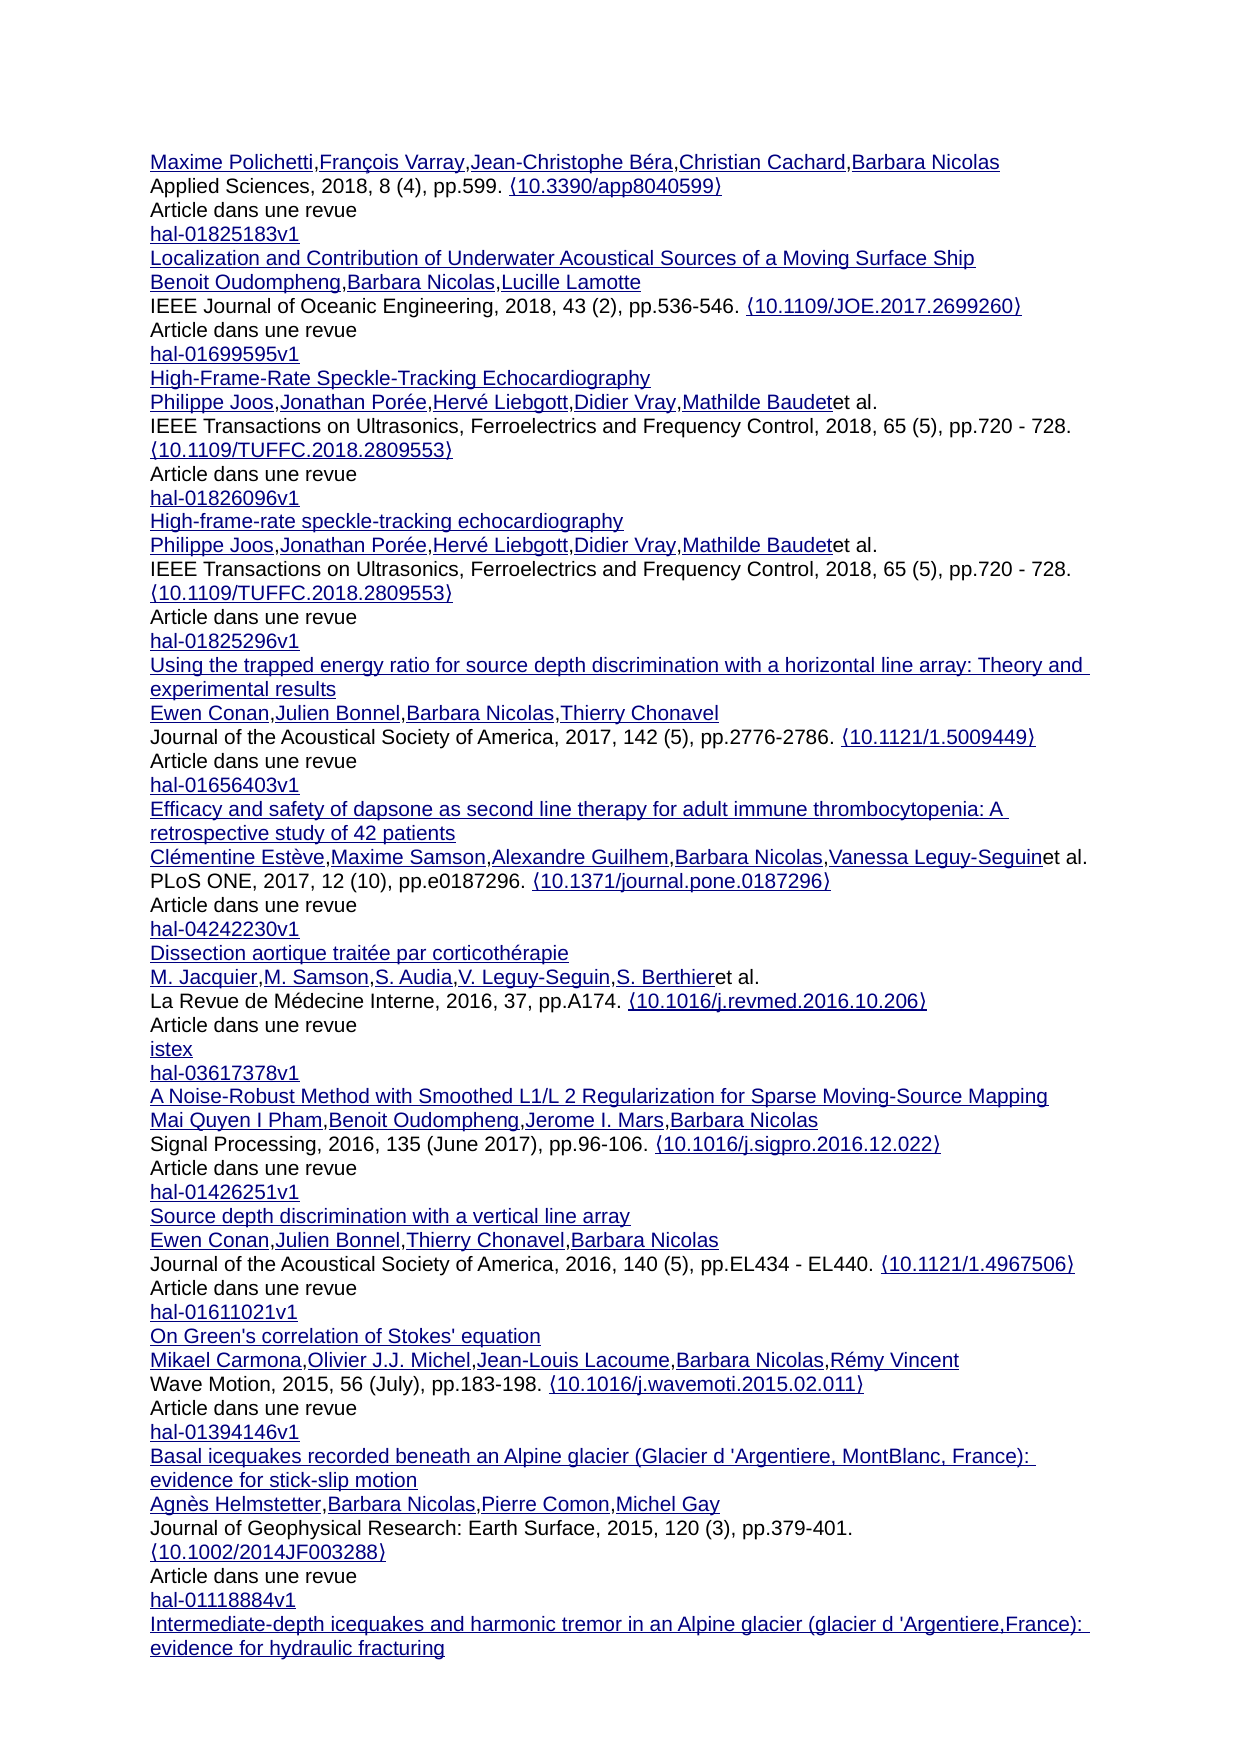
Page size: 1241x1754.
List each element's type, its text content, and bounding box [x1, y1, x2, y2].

table_cell evidence for hydraulic fracturing [150, 1633, 1090, 1659]
table_cell On Green's correlation of Stokes' equation Mikael Carmona,Olivier J.J. Michel,Jean-Louis Lacoume,Barbara Nicolas,Rémy Vincent Wave Motion, 2015, 56 (July), pp.183-198. ⟨10.1016/j.wavemoti.2015.02.011⟩ Article dans une revue hal-01394146v1 [150, 1324, 1090, 1444]
table_cell Intermediate-depth icequakes and harmonic tremor in an Alpine glacier (glacier d 'Argentiere,France): [150, 1611, 1090, 1632]
table_cell experimental results Ewen Conan,Julien Bonnel,Barbara Nicolas,Thierry Chonavel Journal of the Acoustical Society of America, 2017, 142 (5), pp.2776-2786. ⟨10.1121/1.5009449⟩ Article dans une revue hal-01656403v1 [150, 675, 1090, 797]
table_cell Basal icequakes recorded beneath an Alpine glacier (Glacier d 'Argentiere, MontBlanc, France): evidence for stick-slip motion Agnès Helmstetter,Barbara Nicolas,Pierre Comon,Michel Gay Journal of Geophysical Research: Earth Surface, 2015, 120 (3), pp.379-401. ⟨10.1002/2014JF003288⟩ Article dans une revue hal-01118884v1 [150, 1444, 1090, 1611]
table_cell Dissection aortique traitée par corticothérapie M. Jacquier,M. Samson,S. Audia,V. Leguy-Seguin,S. Berthieret al. La Revue de Médecine Interne, 2016, 37, pp.A174. ⟨10.1016/j.revmed.2016.10.206⟩ Article dans une revue istex hal-03617378v1 [150, 941, 1090, 1084]
table_cell Localization and Contribution of Underwater Acoustical Sources of a Moving Surface Ship Benoit Oudompheng,Barbara Nicolas,Lucille Lamotte IEEE Journal of Oceanic Engineering, 2018, 43 (2), pp.536-546. ⟨10.1109/JOE.2017.2699260⟩ Article dans une revue hal-01699595v1 [150, 246, 1090, 366]
table_cell Efficacy and safety of dapsone as second line therapy for adult immune thrombocytopenia: A retrospective study of 42 patients Clémentine Estève,Maxime Samson,Alexandre Guilhem,Barbara Nicolas,Vanessa Leguy-Seguinet al. PLoS ONE, 2017, 12 (10), pp.e0187296. ⟨10.1371/journal.pone.0187296⟩ Article dans une revue hal-04242230v1 [150, 797, 1090, 941]
table_cell Maxime Polichetti,François Varray,Jean-Christophe Béra,Christian Cachard,Barbara Nicolas Applied Sciences, 2018, 8 (4), pp.599. ⟨10.3390/app8040599⟩ Article dans une revue hal-01825183v1 [150, 150, 1090, 246]
table_cell A Noise-Robust Method with Smoothed L1/L 2 Regularization for Sparse Moving-Source Mapping Mai Quyen I Pham,Benoit Oudompheng,Jerome I. Mars,Barbara Nicolas Signal Processing, 2016, 135 (June 2017), pp.96-106. ⟨10.1016/j.sigpro.2016.12.022⟩ Article dans une revue hal-01426251v1 [150, 1084, 1090, 1204]
table_cell Source depth discrimination with a vertical line array Ewen Conan,Julien Bonnel,Thierry Chonavel,Barbara Nicolas Journal of the Acoustical Society of America, 2016, 140 (5), pp.EL434 - EL440. ⟨10.1121/1.4967506⟩ Article dans une revue hal-01611021v1 [150, 1204, 1090, 1324]
table_cell Using the trapped energy ratio for source depth discrimination with a horizontal line array: Theory and [150, 653, 1090, 674]
table_cell High-frame-rate speckle-tracking echocardiography Philippe Joos,Jonathan Porée,Hervé Liebgott,Didier Vray,Mathilde Baudetet al. IEEE Transactions on Ultrasonics, Ferroelectrics and Frequency Control, 2018, 65 (5), pp.720 - 728. ⟨10.1109/TUFFC.2018.2809553⟩ Article dans une revue hal-01825296v1 [150, 509, 1090, 653]
table_cell High-Frame-Rate Speckle-Tracking Echocardiography Philippe Joos,Jonathan Porée,Hervé Liebgott,Didier Vray,Mathilde Baudetet al. IEEE Transactions on Ultrasonics, Ferroelectrics and Frequency Control, 2018, 65 (5), pp.720 - 728. ⟨10.1109/TUFFC.2018.2809553⟩ Article dans une revue hal-01826096v1 [150, 366, 1090, 509]
